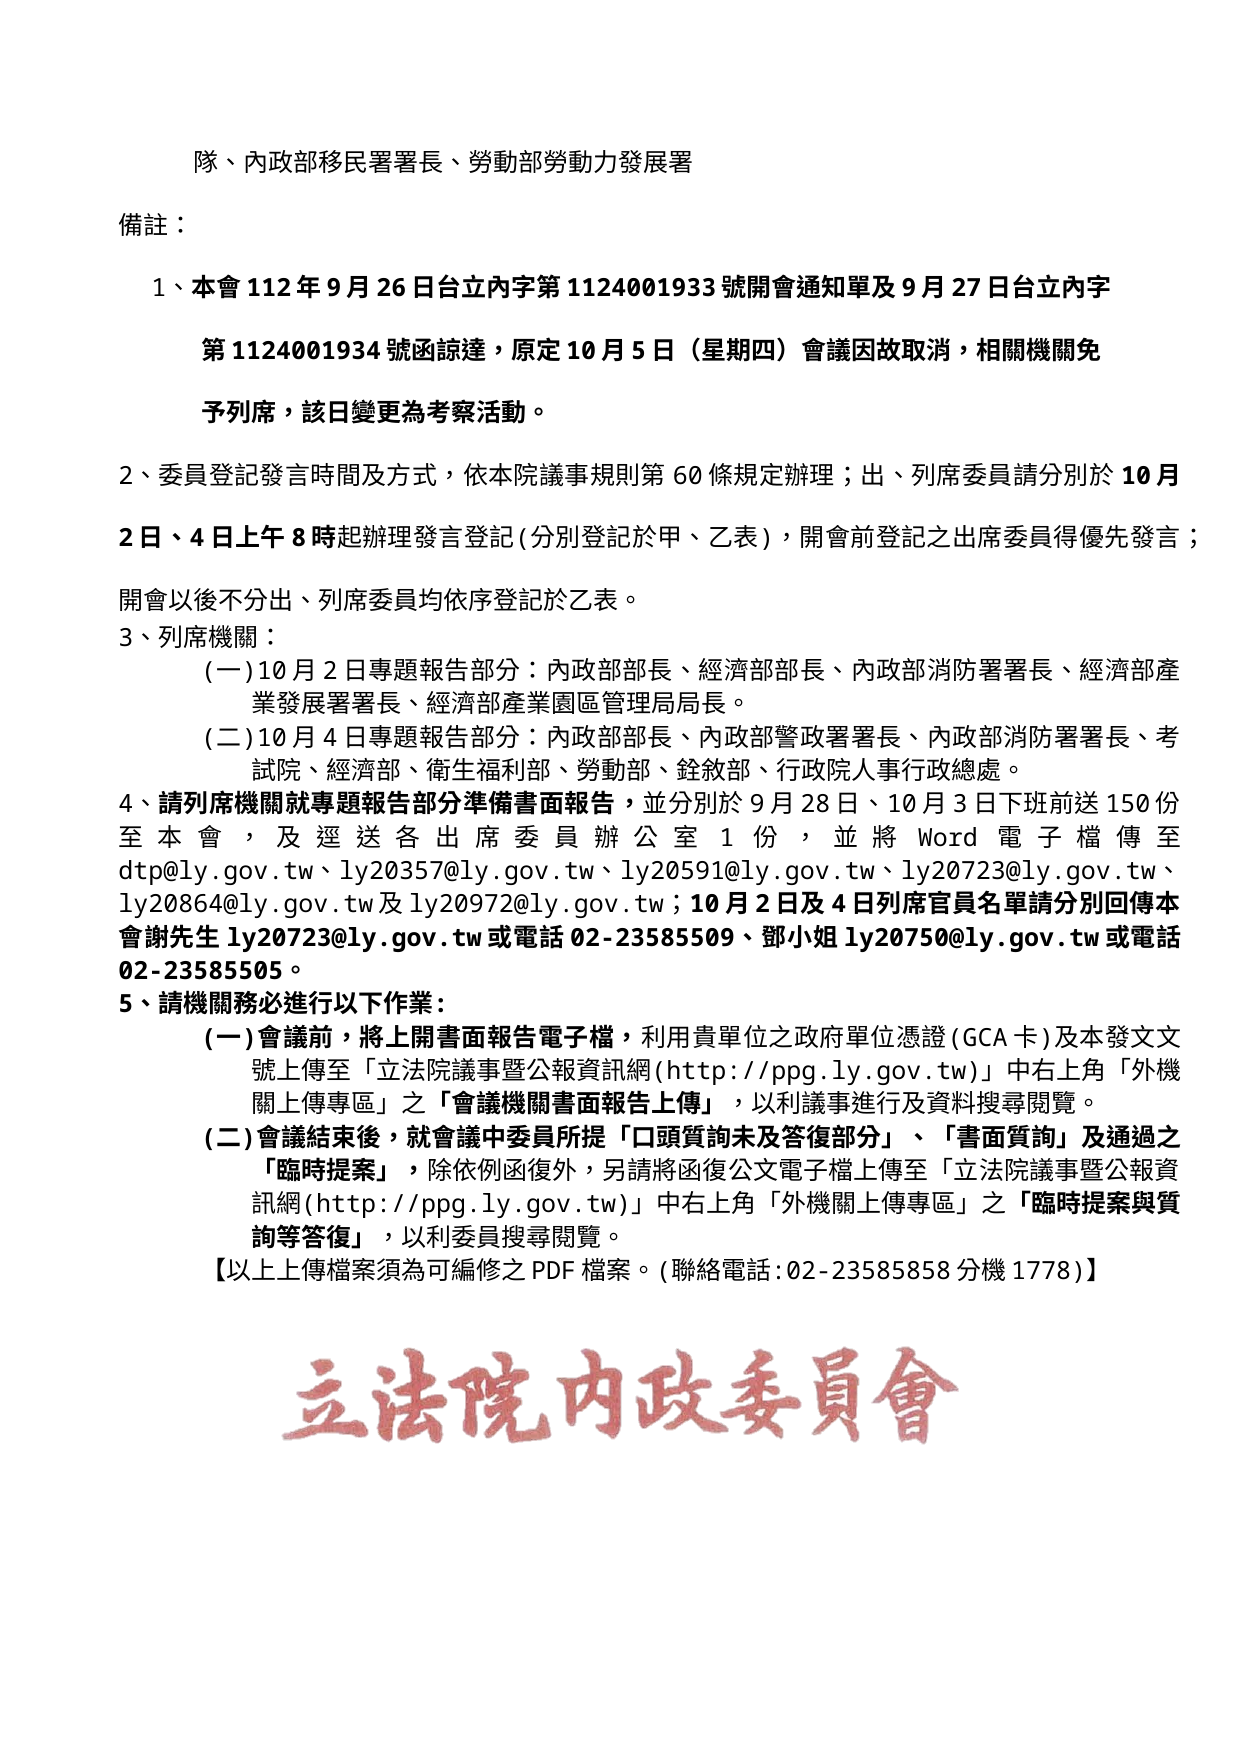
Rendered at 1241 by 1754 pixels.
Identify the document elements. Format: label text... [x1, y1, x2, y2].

text (一)會議前，將上開書面報告電子檔，利用貴單位之政府單位憑證(GCA卡)及本發文文號上傳至「立法院議事暨公報資訊網(http://ppg.ly.gov.tw)」中右上角「外機關上傳專區」之「會議機關書面報告上傳」，以利議事進行及資料搜尋閱覽。 [201, 1019, 1181, 1119]
list 委員登記發言時間及方式，依本院議事規則第60條規定辦理；出、列席委員請分別於10月2日、4日上午8時起辦理發言登記(分別登記於甲、乙表)，開會前登記之出席委員得優先發言；開會以後不分出、列席委員均依序登記於乙表。 [118, 432, 1181, 619]
list 本會112年9月26日台立內字第1124001933號開會通知單及9月27日台立內字第1124001934號函諒達，原定10月5日（星期四）會議因故取消，相關機關免予列席，該日變更為考察活動。 [151, 244, 1122, 432]
text (二)10月4日專題報告部分：內政部部長、內政部警政署署長、內政部消防署署長、考試院、經濟部、衛生福利部、勞動部、銓敘部、行政院人事行政總處。 [201, 719, 1181, 786]
text 隊、內政部移民署署長、勞動部勞動力發展署 [118, 119, 1167, 182]
text 備註： [118, 182, 1122, 244]
text 【以上上傳檔案須為可編修之PDF檔案。(聯絡電話:02-23585858分機1778)】 [201, 1253, 1181, 1286]
list 列席機關： [118, 619, 1181, 653]
text (一)10月2日專題報告部分：內政部部長、經濟部部長、內政部消防署署長、經濟部產業發展署署長、經濟部產業園區管理局局長。 [201, 653, 1181, 719]
list 請列席機關就專題報告部分準備書面報告，並分別於9月28日、10月3日下班前送150份至本會，及逕送各出席委員辦公室1份，並將Word電子檔傳至dtp@ly.gov.tw、ly20357@ly.gov.tw、ly20591@ly.gov.tw、ly20723@ly.gov.tw、ly20864@ly.gov.tw及ly20972@ly.gov.tw；10月2日及4日列席官員名單請分別回傳本會謝先生ly20723@ly.gov.tw或電話02-23585509、鄧小姐ly20750@ly.gov.tw或電話02-23585505。 [118, 786, 1181, 986]
text (二)會議結束後，就會議中委員所提「口頭質詢未及答復部分」、「書面質詢」及通過之「臨時提案」，除依例函復外，另請將函復公文電子檔上傳至「立法院議事暨公報資訊網(http://ppg.ly.gov.tw)」中右上角「外機關上傳專區」之「臨時提案與質詢等答復」，以利委員搜尋閱覽。 [201, 1119, 1181, 1253]
list 請機關務必進行以下作業: [118, 986, 1181, 1019]
